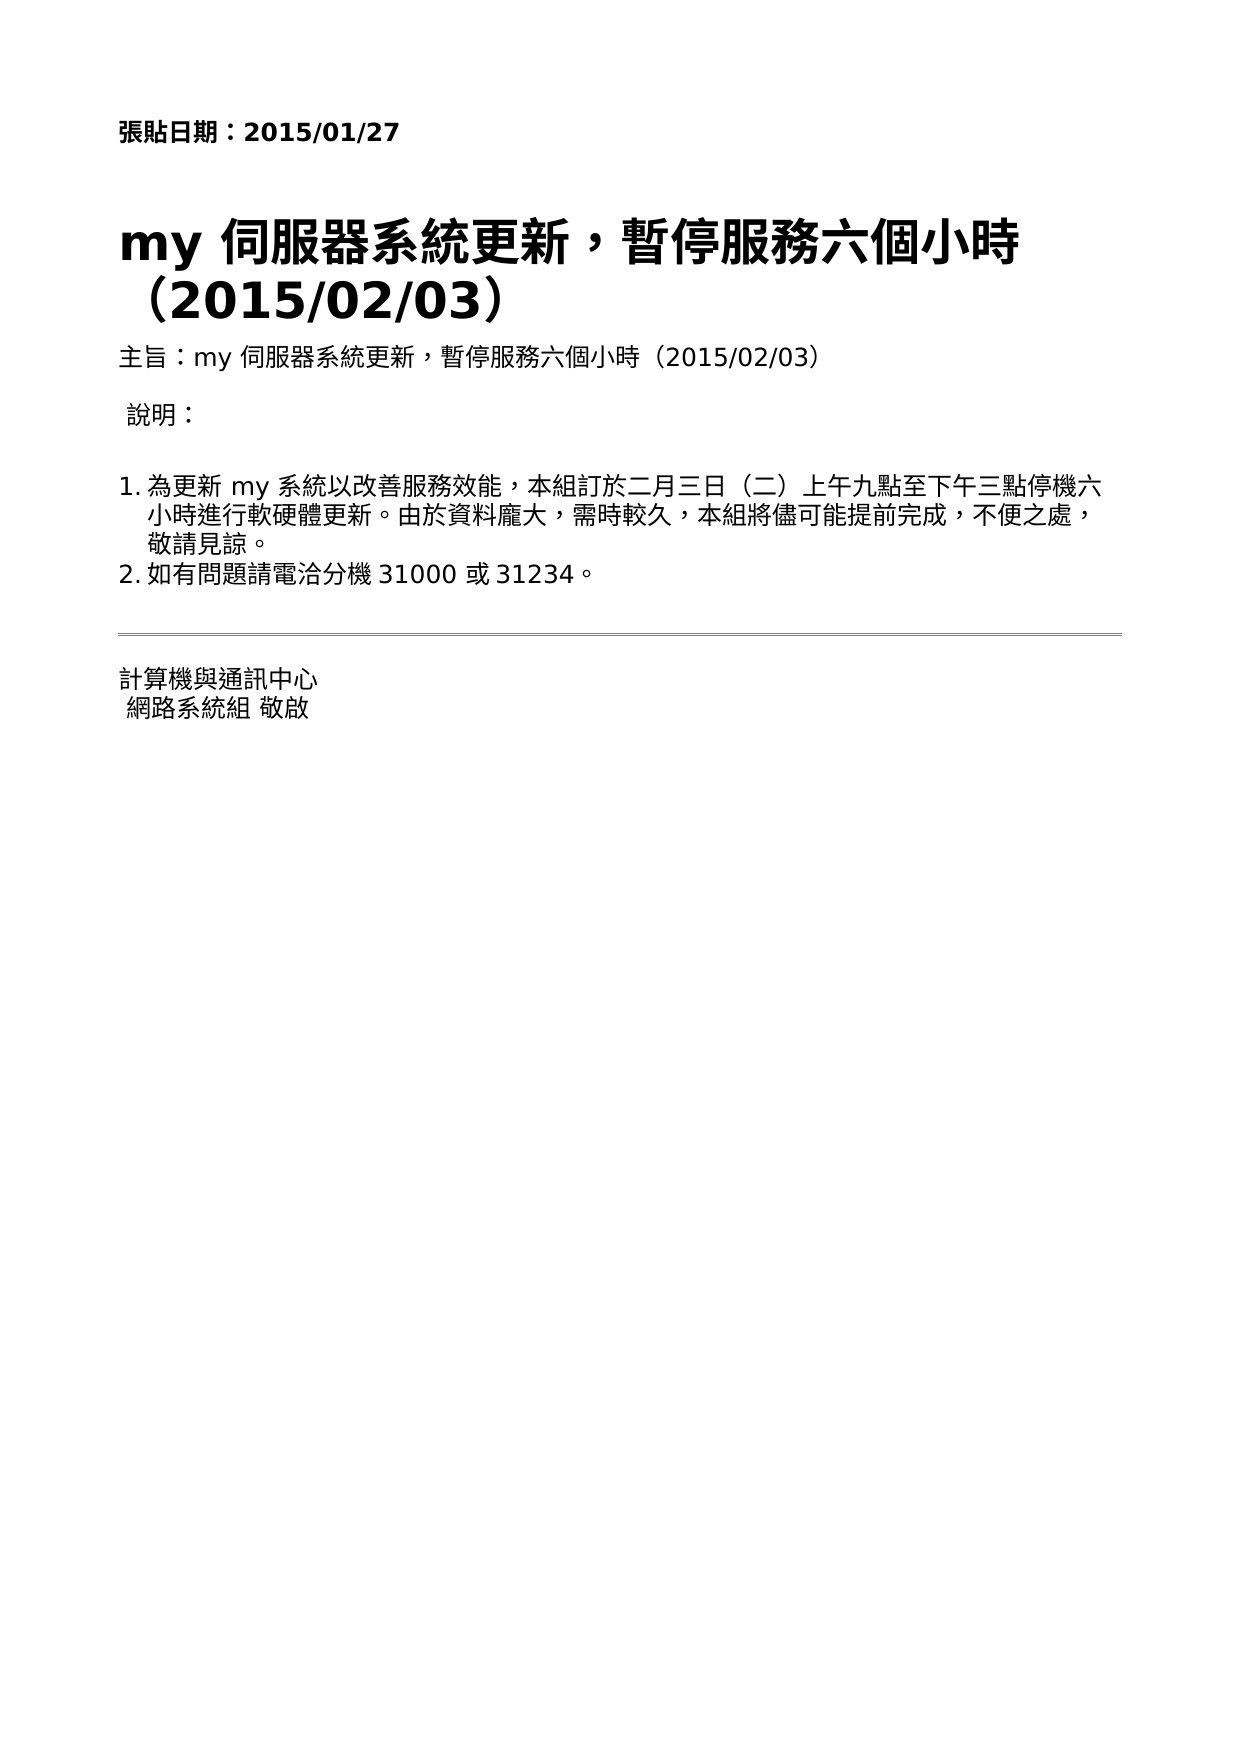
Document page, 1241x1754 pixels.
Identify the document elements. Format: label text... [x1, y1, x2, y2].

text 主旨：my 伺服器系統更新，暫停服務六個小時（2015/02/03） 說明： [118, 343, 1122, 430]
list 如有問題請電洽分機31000 或31234。 [118, 560, 1122, 589]
subtitle my 伺服器系統更新，暫停服務六個小時（2015/02/03） [118, 214, 1122, 330]
text 張貼日期：2015/01/27 [118, 118, 1122, 176]
list 為更新 my 系統以改善服務效能，本組訂於二月三日（二）上午九點至下午三點停機六小時進行軟硬體更新。由於資料龐大，需時較久，本組將儘可能提前完成，不便之處，敬請見諒。 [118, 472, 1122, 560]
text 計算機與通訊中心 網路系統組 敬啟 [118, 665, 1122, 723]
